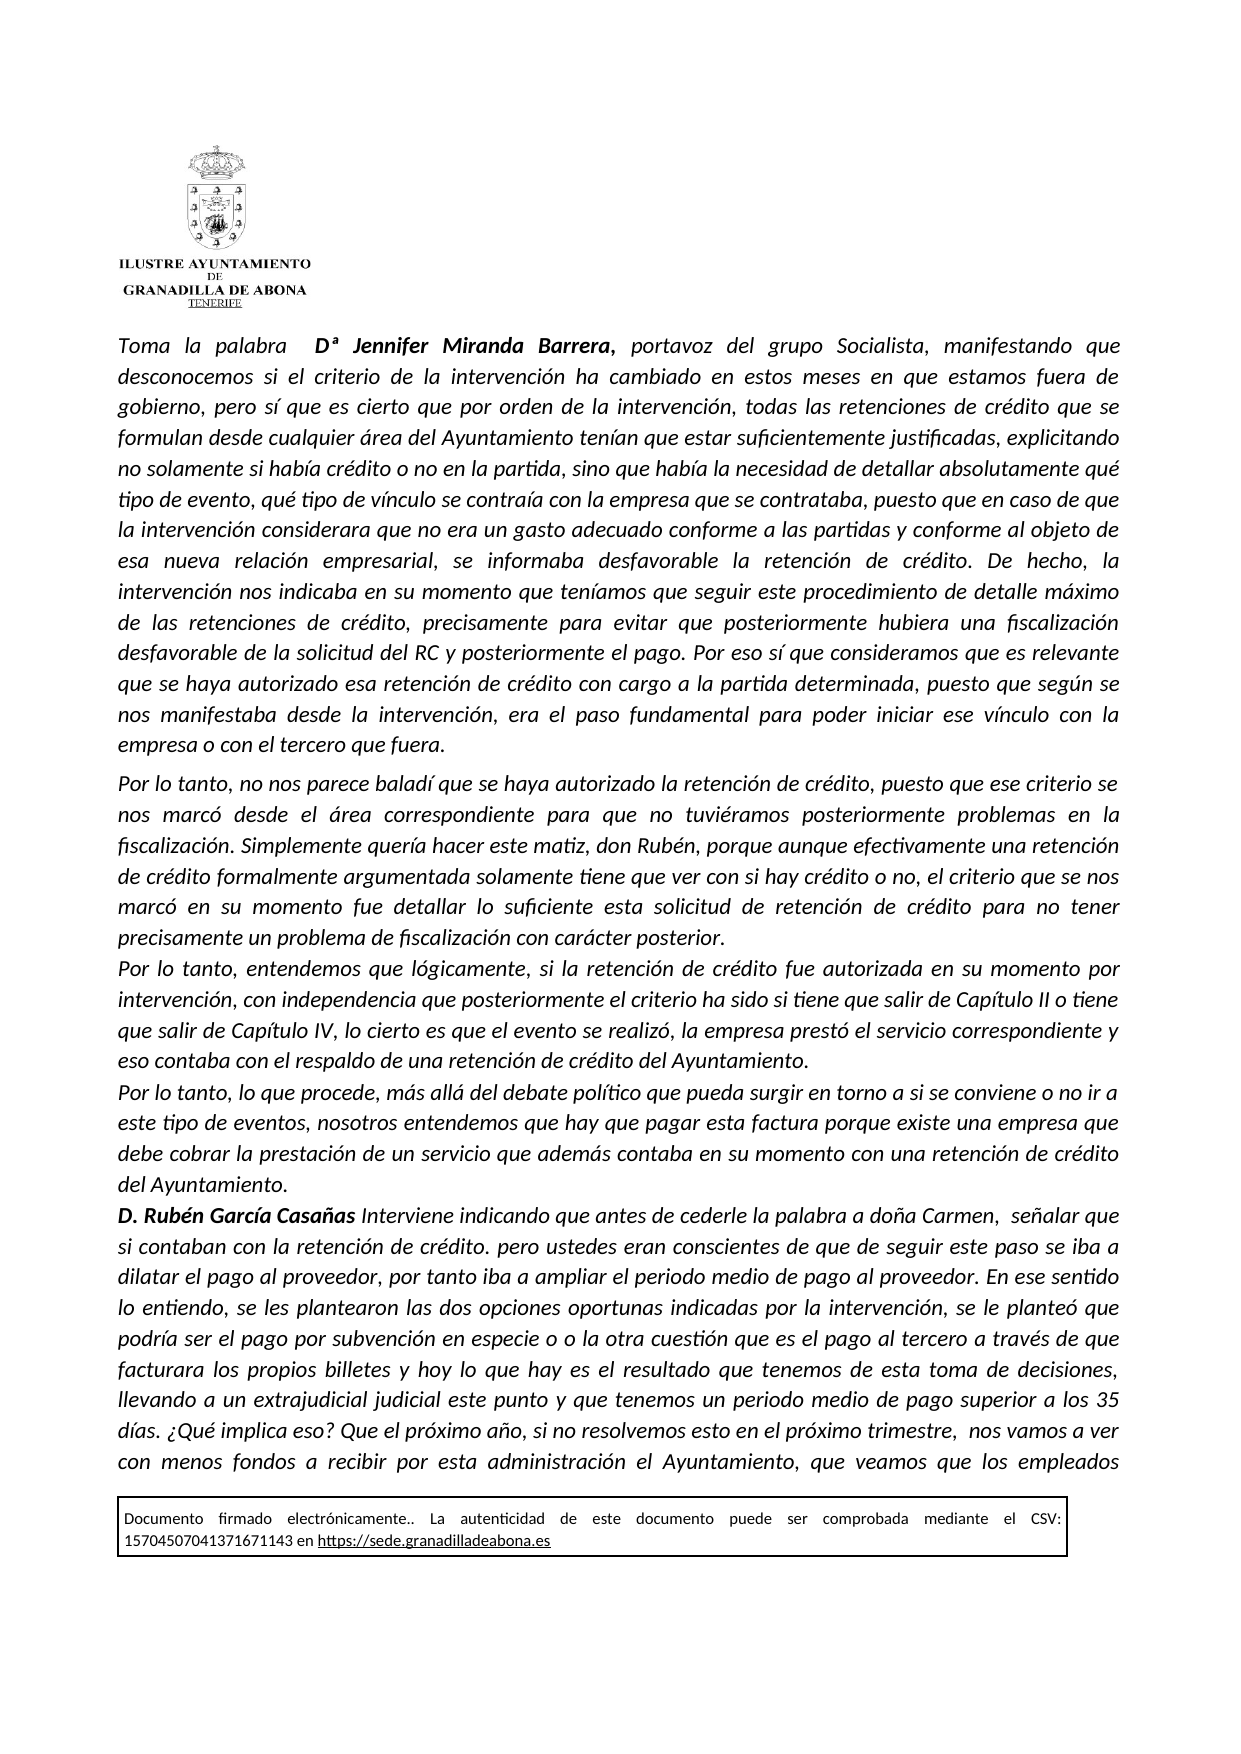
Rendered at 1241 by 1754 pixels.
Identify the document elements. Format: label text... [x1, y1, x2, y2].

text Por lo tanto, entendemos que lógicamente, si la retención de crédito fue autorizada en su momento por intervención, con independencia que posteriormente el criterio ha sido si tiene que salir de Capítulo II o tiene que salir de Capítulo IV, lo cierto es que el evento se realizó, la empresa prestó el servicio correspondiente y eso contaba con el respaldo de una retención de crédito del Ayuntamiento. [118, 954, 1124, 1074]
text Por lo tanto, no nos parece baladí que se haya autorizado la retención de crédito, puesto que ese criterio se nos marcó desde el área correspondiente para que no tuviéramos posteriormente problemas en la fiscalización. Simplemente quería hacer este matiz, don Rubén, porque aunque efectivamente una retención de crédito formalmente argumentada solamente tiene que ver con si hay crédito o no, el criterio que se nos marcó en su momento fue detallar lo suficiente esta solicitud de retención de crédito para no tener precisamente un problema de fiscalización con carácter posterior. [118, 769, 1124, 951]
text Por lo tanto, lo que procede, más allá del debate político que pueda surgir en torno a si se conviene o no ir a este tipo de eventos, nosotros entendemos que hay que pagar esta factura porque existe una empresa que debe cobrar la prestación de un servicio que además contaba en su momento con una retención de crédito del Ayuntamiento. [118, 1078, 1124, 1198]
text Toma la palabra Dª Jennifer Miranda Barrera, portavoz del grupo Socialista, manifestando que desconocemos si el criterio de la intervención ha cambiado en estos meses en que estamos fuera de gobierno, pero sí que es cierto que por orden de la intervención, todas las retenciones de crédito que se formulan desde cualquier área del Ayuntamiento tenían que estar suficientemente justificadas, explicitando no solamente si había crédito o no en la partida, sino que había la necesidad de detallar absolutamente qué tipo de evento, qué tipo de vínculo se contraía con la empresa que se contrataba, puesto que en caso de que la intervención considerara que no era un gasto adecuado conforme a las partidas y conforme al objeto de esa nueva relación empresarial, se informaba desfavorable la retención de crédito. De hecho, la intervención nos indicaba en su momento que teníamos que seguir este procedimiento de detalle máximo de las retenciones de crédito, precisamente para evitar que posteriormente hubiera una fiscalización desfavorable de la solicitud del RC y posteriormente el pago. Por eso sí que consideramos que es relevante que se haya autorizado esa retención de crédito con cargo a la partida determinada, puesto que según se nos manifestaba desde la intervención, era el paso fundamental para poder iniciar ese vínculo con la empresa o con el tercero que fuera. [118, 331, 1124, 758]
text D. Rubén García Casañas Interviene indicando que antes de cederle la palabra a doña Carmen, señalar que si contaban con la retención de crédito. pero ustedes eran conscientes de que de seguir este paso se iba a dilatar el pago al proveedor, por tanto iba a ampliar el periodo medio de pago al proveedor. En ese sentido lo entiendo, se les plantearon las dos opciones oportunas indicadas por la intervención, se le planteó que podría ser el pago por subvención en especie o o la otra cuestión que es el pago al tercero a través de que facturara los propios billetes y hoy lo que hay es el resultado que tenemos de esta toma de decisiones, llevando a un extrajudicial judicial este punto y que tenemos un periodo medio de pago superior a los 35 días. ¿Qué implica eso? Que el próximo año, si no resolvemos esto en el próximo trimestre, nos vamos a ver con menos fondos a recibir por esta administración el Ayuntamiento, que veamos que los empleados [118, 1201, 1124, 1475]
